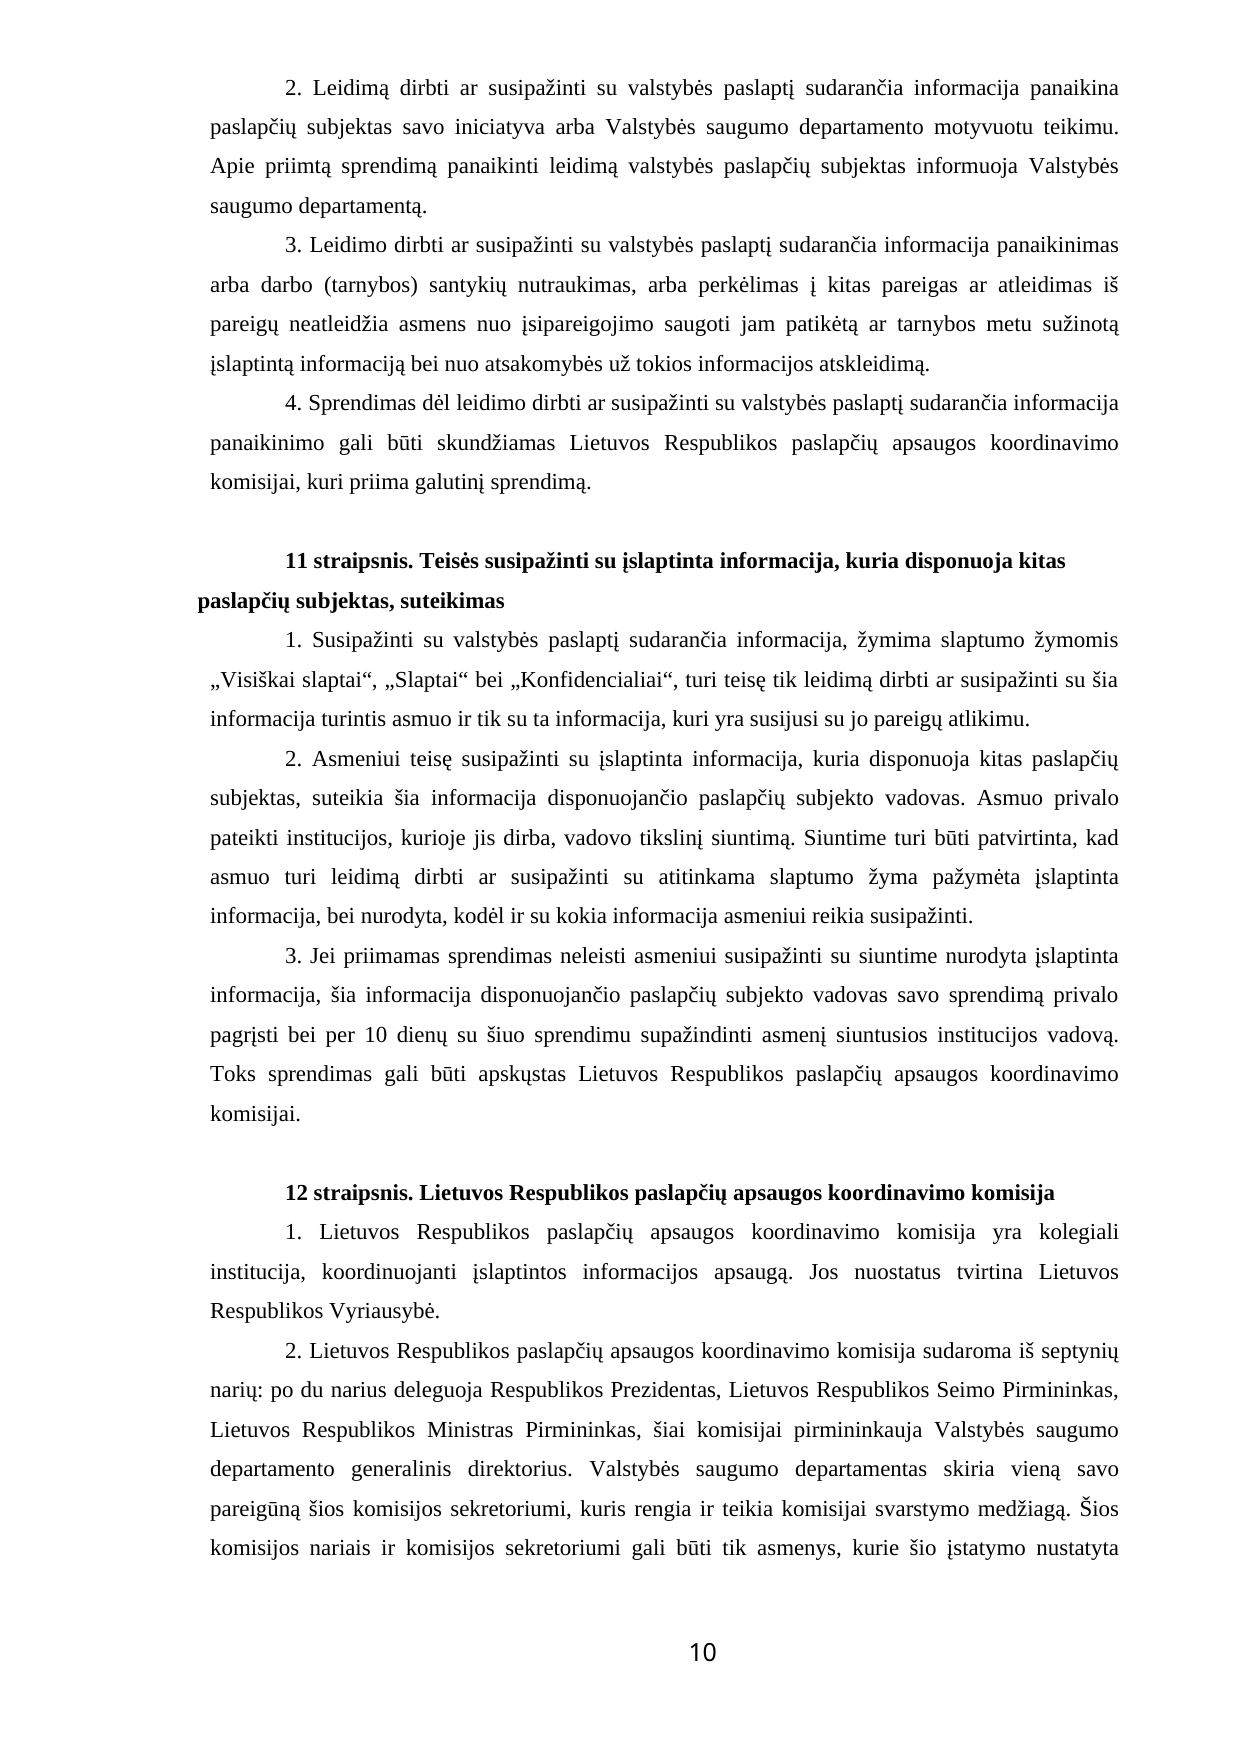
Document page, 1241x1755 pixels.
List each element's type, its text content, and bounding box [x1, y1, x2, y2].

text 1. Lietuvos Respublikos paslapčių apsaugos koordinavimo komisija yra kolegiali institucija, koordinuojanti įslaptintos informacijos apsaugą. Jos nuostatus tvirtina Lietuvos Respublikos Vyriausybė. [210, 1218, 1120, 1324]
text 2. Lietuvos Respublikos paslapčių apsaugos koordinavimo komisija sudaroma iš septynių narių: po du narius deleguoja Respublikos Prezidentas, Lietuvos Respublikos Seimo Pirmininkas, Lietuvos Respublikos Ministras Pirmininkas, šiai komisijai pirmininkauja Valstybės saugumo departamento generalinis direktorius. Valstybės saugumo departamentas skiria vieną savo pareigūną šios komisijos sekretoriumi, kuris rengia ir teikia komisijai svarstymo medžiagą. Šios komisijos nariais ir komisijos sekretoriumi gali būti tik asmenys, kurie šio įstatymo nustatyta [210, 1337, 1120, 1561]
text 12 straipsnis. Lietuvos Respublikos paslapčių apsaugos koordinavimo komisija [285, 1179, 1120, 1205]
text 4. Sprendimas dėl leidimo dirbti ar susipažinti su valstybės paslaptį sudarančia informacija panaikinimo gali būti skundžiamas Lietuvos Respublikos paslapčių apsaugos koordinavimo komisijai, kuri priima galutinį sprendimą. [210, 389, 1120, 495]
text 2. Leidimą dirbti ar susipažinti su valstybės paslaptį sudarančia informacija panaikina paslapčių subjektas savo iniciatyva arba Valstybės saugumo departamento motyvuotu teikimu. Apie priimtą sprendimą panaikinti leidimą valstybės paslapčių subjektas informuoja Valstybės saugumo departamentą. [210, 73, 1120, 218]
text 3. Jei priimamas sprendimas neleisti asmeniui susipažinti su siuntime nurodyta įslaptinta informacija, šia informacija disponuojančio paslapčių subjekto vadovas savo sprendimą privalo pagrįsti bei per 10 dienų su šiuo sprendimu supažindinti asmenį siuntusios institucijos vadovą. Toks sprendimas gali būti apskųstas Lietuvos Respublikos paslapčių apsaugos koordinavimo komisijai. [210, 942, 1120, 1126]
text 11 straipsnis. Teisės susipažinti su įslaptinta informacija, kuria disponuoja kitas [285, 547, 1120, 574]
text 3. Leidimo dirbti ar susipažinti su valstybės paslaptį sudarančia informacija panaikinimas arba darbo (tarnybos) santykių nutraukimas, arba perkėlimas į kitas pareigas ar atleidimas iš pareigų neatleidžia asmens nuo įsipareigojimo saugoti jam patikėtą ar tarnybos metu sužinotą įslaptintą informaciją bei nuo atsakomybės už tokios informacijos atskleidimą. [210, 231, 1120, 376]
text paslapčių subjektas, suteikimas [197, 587, 1120, 613]
text 2. Asmeniui teisę susipažinti su įslaptinta informacija, kuria disponuoja kitas paslapčių subjektas, suteikia šia informacija disponuojančio paslapčių subjekto vadovas. Asmuo privalo pateikti institucijos, kurioje jis dirba, vadovo tikslinį siuntimą. Siuntime turi būti patvirtinta, kad asmuo turi leidimą dirbti ar susipažinti su atitinkama slaptumo žyma pažymėta įslaptinta informacija, bei nurodyta, kodėl ir su kokia informacija asmeniui reikia susipažinti. [210, 745, 1120, 929]
text 1. Susipažinti su valstybės paslaptį sudarančia informacija, žymima slaptumo žymomis „Visiškai slaptai“, „Slaptai“ bei „Konfidencialiai“, turi teisę tik leidimą dirbti ar susipažinti su šia informacija turintis asmuo ir tik su ta informacija, kuri yra susijusi su jo pareigų atlikimu. [210, 626, 1120, 732]
